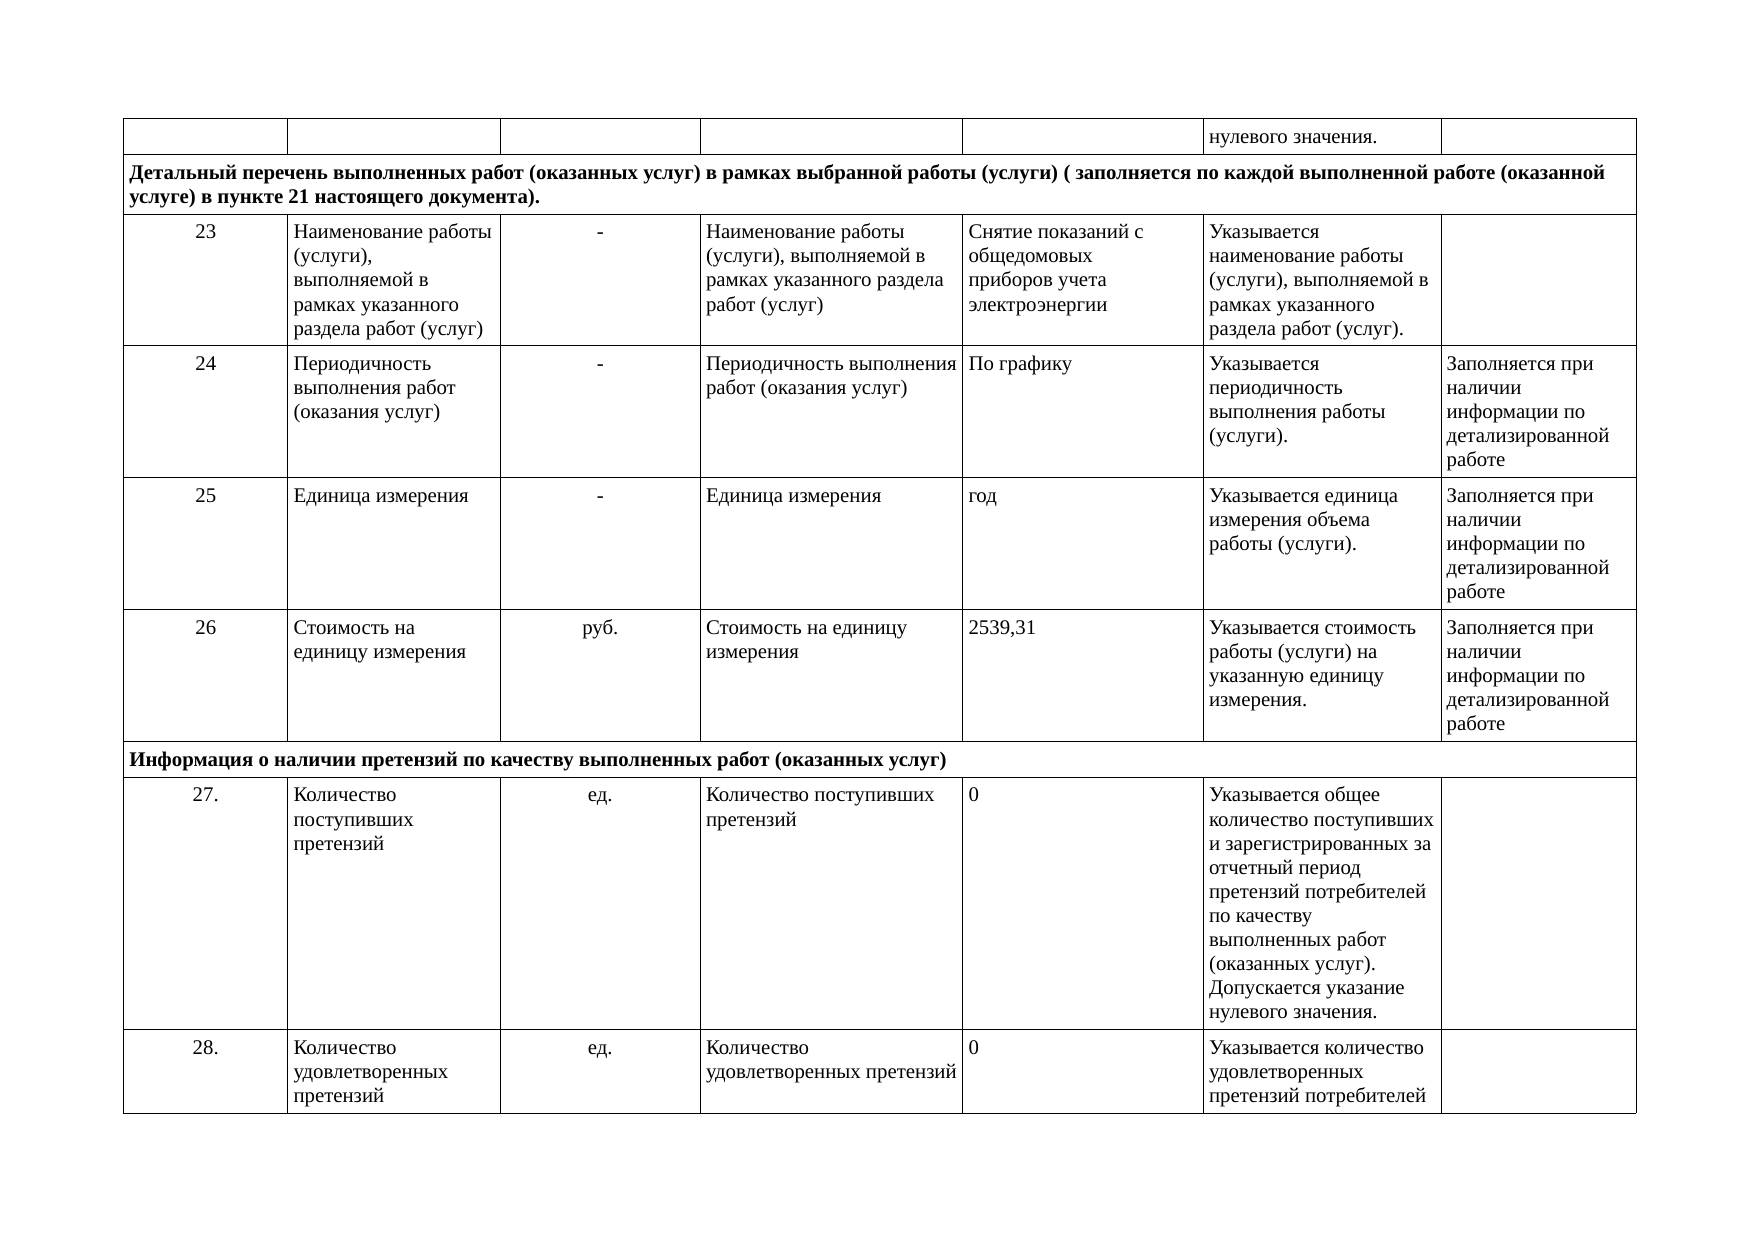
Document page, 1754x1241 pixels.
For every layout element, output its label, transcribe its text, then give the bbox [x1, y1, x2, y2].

table_cell [963, 119, 1203, 154]
table_cell [124, 119, 287, 154]
table_cell По графику [963, 346, 1203, 477]
table_cell 27. [124, 778, 287, 1029]
table_cell ед. [501, 1030, 700, 1112]
table_cell Количество удовлетворенных претензий [288, 1030, 500, 1112]
table_cell руб. [501, 610, 700, 741]
table_cell Стоимость на единицу измерения [701, 610, 962, 741]
table_cell Указывается единица измерения объема работы (услуги). [1204, 478, 1441, 609]
table_cell 23 [124, 215, 287, 345]
table_cell Единица измерения [701, 478, 962, 609]
table_cell [288, 119, 500, 154]
table_cell Количество поступивших претензий [701, 778, 962, 1029]
table_cell Детальный перечень выполненных работ (оказанных услуг) в рамках выбранной работы (услуги) ( заполняется по каждой выполненной работе (оказанной услуге) в пункте 21 настоящего документа). [124, 155, 1636, 213]
table_cell - [501, 215, 700, 345]
table_cell 0 [963, 778, 1203, 1029]
table_cell [1442, 215, 1636, 345]
table_cell [1442, 119, 1636, 154]
table_cell Количество удовлетворенных претензий [701, 1030, 962, 1112]
table_cell Количество поступивших претензий [288, 778, 500, 1029]
table_cell Указывается общее количество поступивших и зарегистрированных за отчетный период претензий потребителей по качеству выполненных работ (оказанных услуг). Допускается указание нулевого значения. [1204, 778, 1441, 1029]
table_cell [701, 119, 962, 154]
table_cell год [963, 478, 1203, 609]
table_cell - [501, 346, 700, 477]
table_cell Наименование работы (услуги), выполняемой в рамках указанного раздела работ (услуг) [701, 215, 962, 345]
table_cell Указывается периодичность выполнения работы (услуги). [1204, 346, 1441, 477]
table_cell Стоимость на единицу измерения [288, 610, 500, 741]
table_cell - [501, 478, 700, 609]
table_cell 2539,31 [963, 610, 1203, 741]
table_cell 26 [124, 610, 287, 741]
table_cell Единица измерения [288, 478, 500, 609]
table_cell [1442, 1030, 1636, 1112]
table_cell Заполняется при наличии информации по детализированной работе [1442, 346, 1636, 477]
table_cell Снятие показаний с общедомовых приборов учета электроэнергии [963, 215, 1203, 345]
table_cell Заполняется при наличии информации по детализированной работе [1442, 478, 1636, 609]
table_cell ед. [501, 778, 700, 1029]
table_cell Периодичность выполнения работ (оказания услуг) [701, 346, 962, 477]
table_cell Периодичность выполнения работ (оказания услуг) [288, 346, 500, 477]
table_cell 0 [963, 1030, 1203, 1112]
table_cell Наименование работы (услуги), выполняемой в рамках указанного раздела работ (услуг) [288, 215, 500, 345]
table_cell Указывается количество удовлетворенных претензий потребителей [1204, 1030, 1441, 1112]
table_cell 28. [124, 1030, 287, 1112]
table_cell 25 [124, 478, 287, 609]
table_cell [1442, 778, 1636, 1029]
table_cell Указывается стоимость работы (услуги) на указанную единицу измерения. [1204, 610, 1441, 741]
table_cell Заполняется при наличии информации по детализированной работе [1442, 610, 1636, 741]
table_cell нулевого значения. [1204, 119, 1441, 154]
table_cell Указывается наименование работы (услуги), выполняемой в рамках указанного раздела работ (услуг). [1204, 215, 1441, 345]
table_cell Информация о наличии претензий по качеству выполненных работ (оказанных услуг) [124, 742, 1636, 777]
table_cell [501, 119, 700, 154]
table_cell 24 [124, 346, 287, 477]
